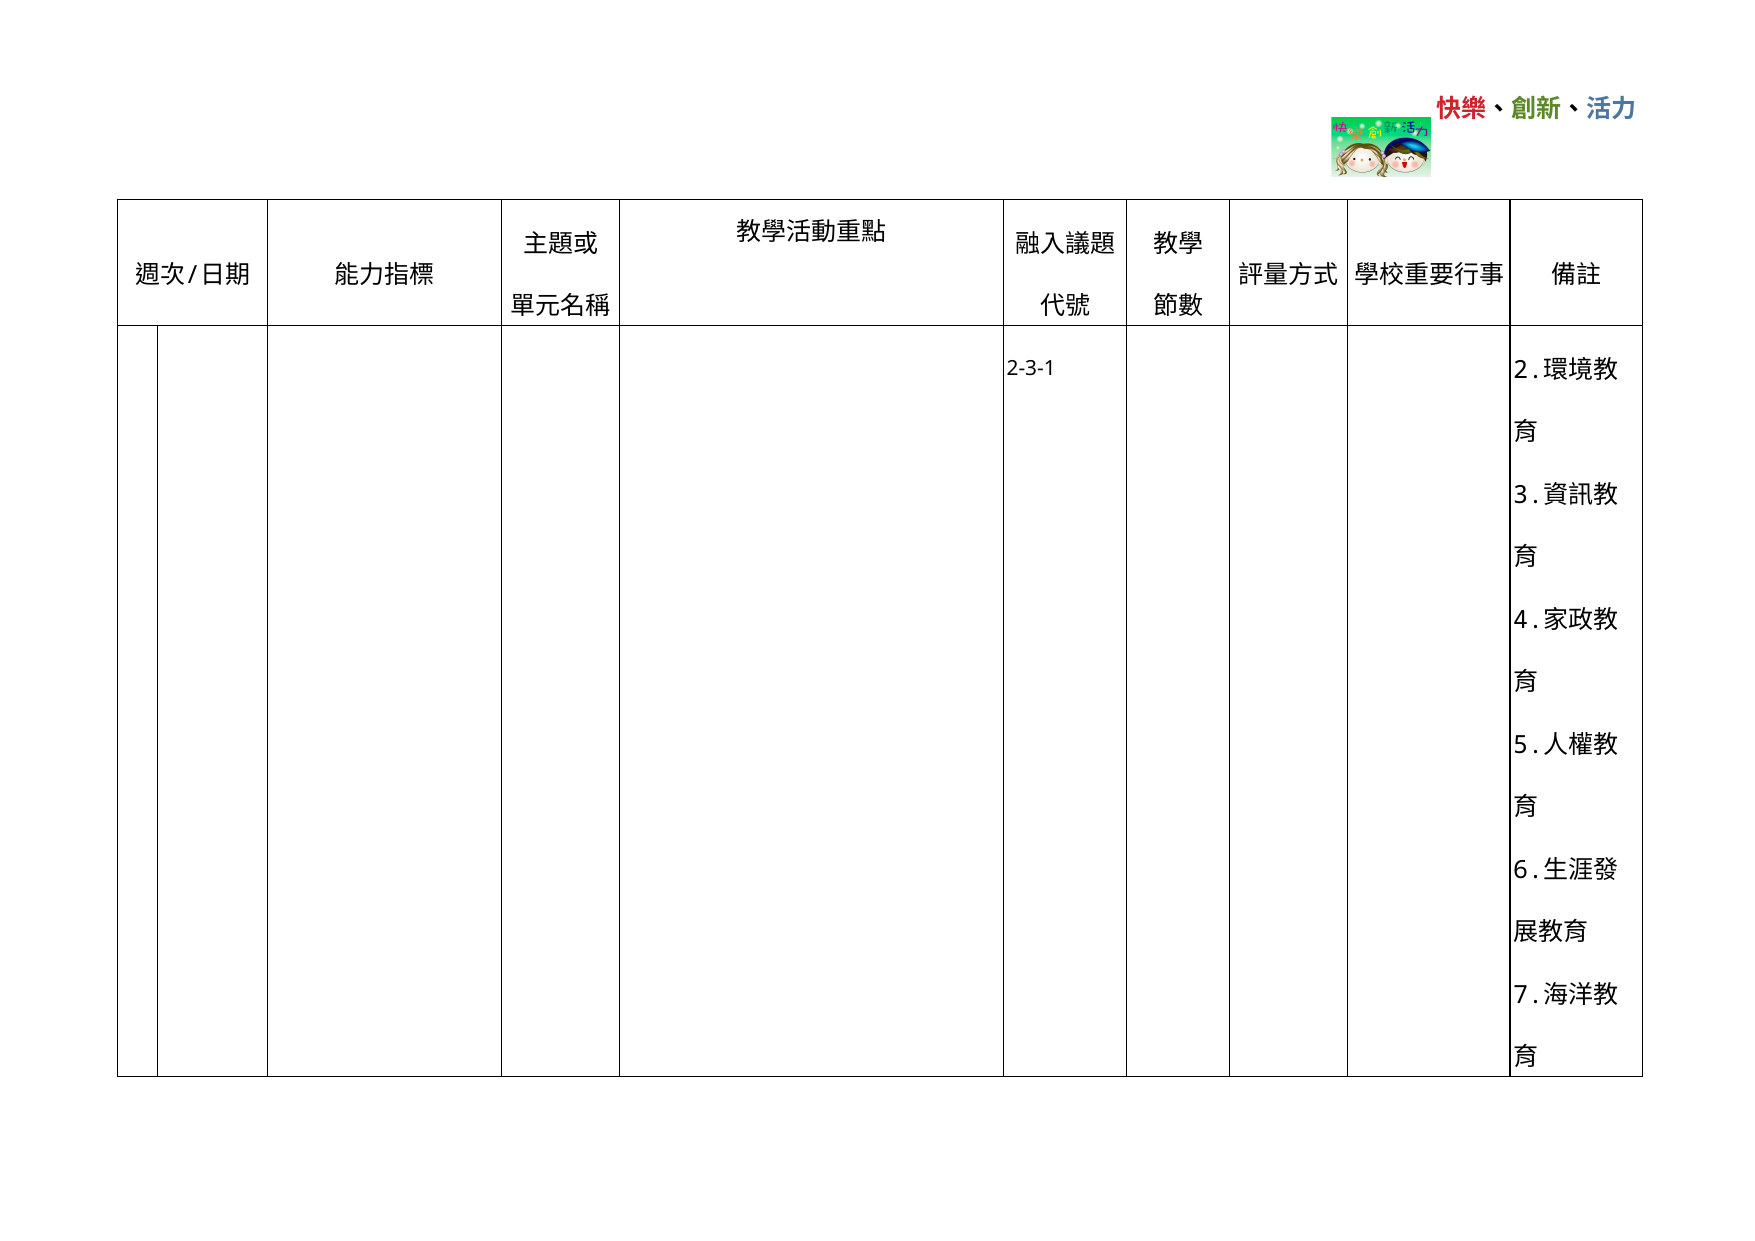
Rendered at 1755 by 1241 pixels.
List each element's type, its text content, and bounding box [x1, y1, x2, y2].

table_header 評量方式 [1230, 200, 1347, 324]
table_cell [268, 326, 501, 1076]
table_cell [1348, 326, 1509, 1076]
table_header 主題或 單元名稱 [502, 200, 619, 324]
table_cell [1230, 326, 1347, 1076]
table_cell 融入教育 議題代號： 1.性別平等教育 2.環境教育 3.資訊教育 4.家政教育 5.人權教育 6.生涯發展教育 7.海洋教育 8.本土語言 9.圖資利用及閱讀教育 10.資訊倫理與安全健康上網教育 11.品德教育 12.家庭教育 13.國防教育 14.法治教育 [1511, 326, 1642, 1076]
table_header 教學 節數 [1127, 200, 1229, 324]
table_header 能力指標 [268, 200, 501, 324]
table_cell [118, 326, 157, 1076]
table_cell [620, 326, 1003, 1076]
table_header 週次/日期 [118, 200, 267, 324]
table_header 融入議題 代號 [1004, 200, 1126, 324]
table_cell [502, 326, 619, 1076]
table_header 學校重要行事 [1348, 200, 1509, 324]
table_header 教學活動重點 [620, 200, 1003, 324]
table_cell [158, 326, 267, 1076]
table_header 備註 [1511, 200, 1642, 324]
table_cell [1127, 326, 1229, 1076]
table_cell 2-3-1 [1004, 326, 1126, 1076]
